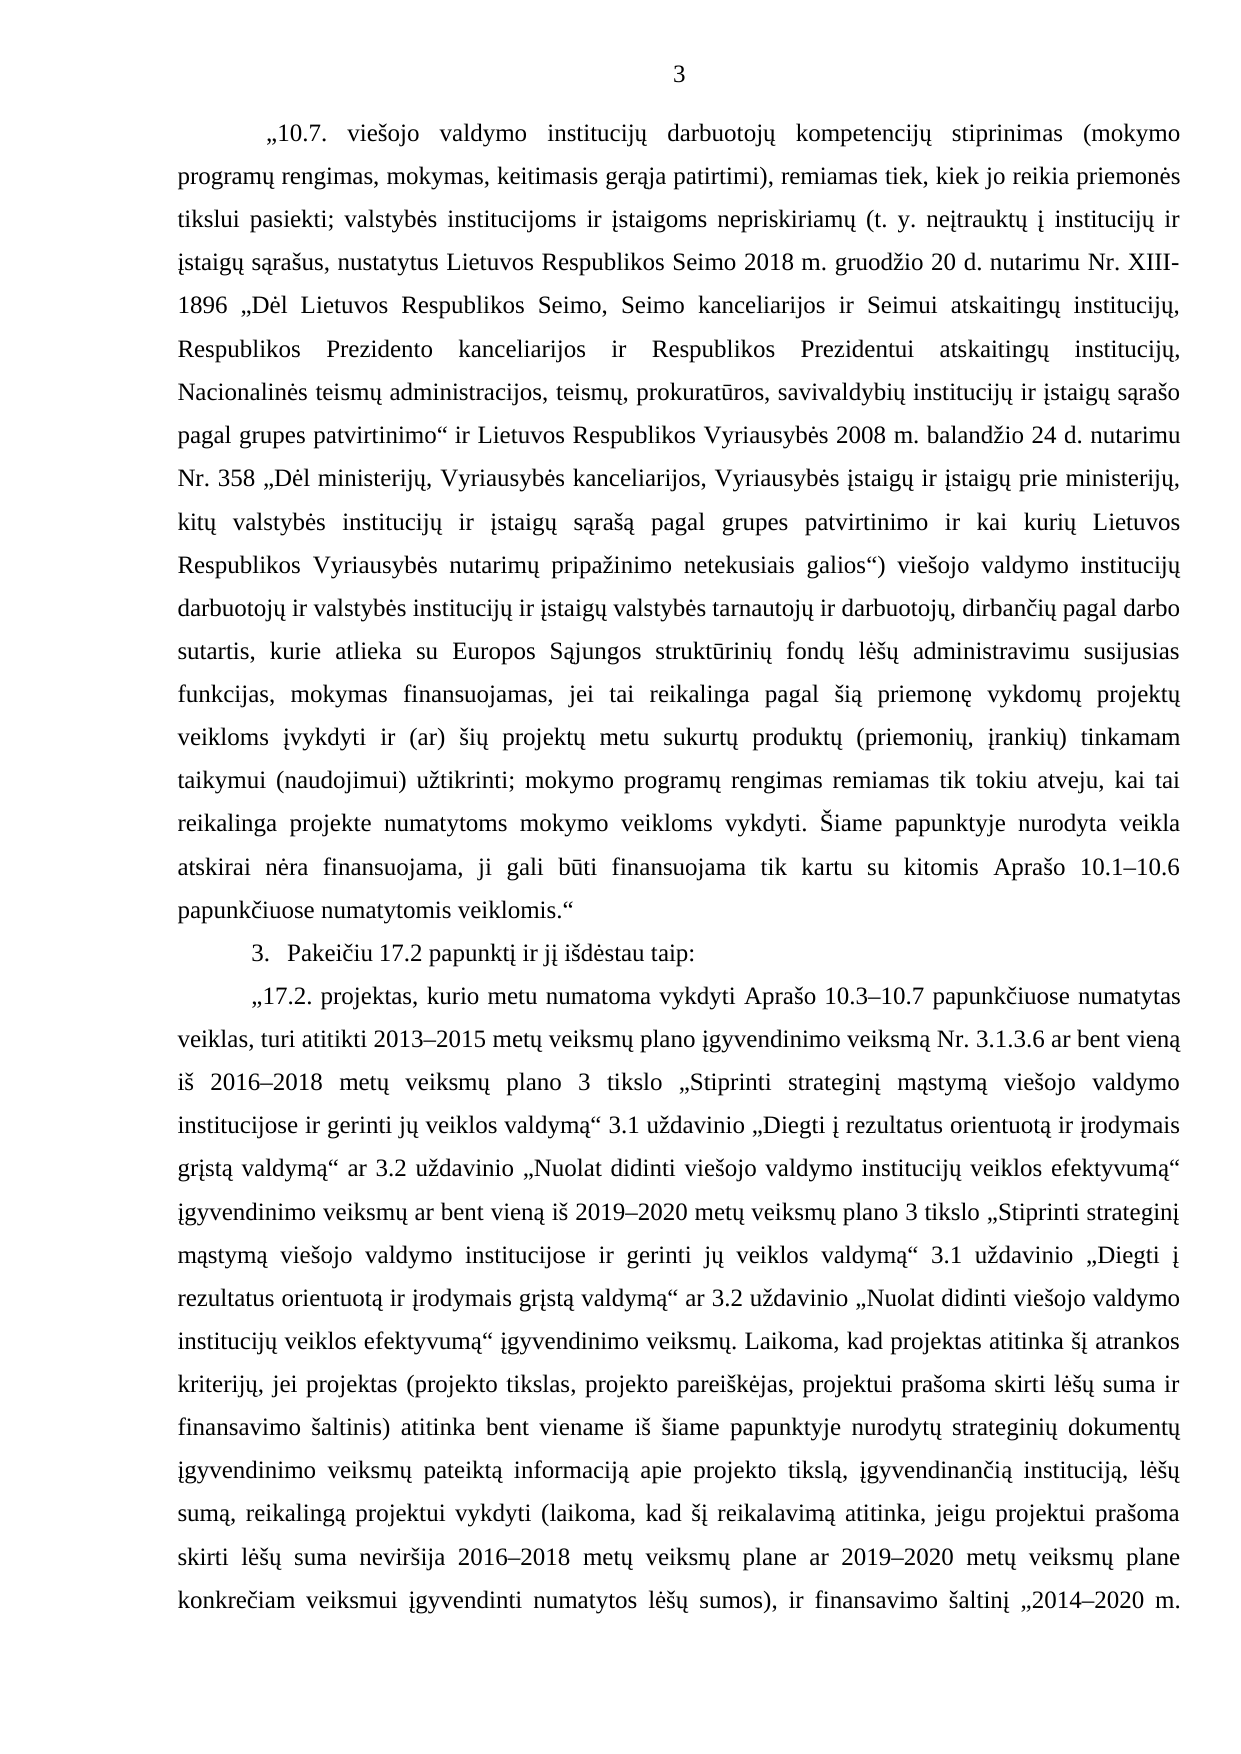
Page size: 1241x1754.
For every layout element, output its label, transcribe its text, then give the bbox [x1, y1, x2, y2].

text „17.2. projektas, kurio metu numatoma vykdyti Aprašo 10.3–10.7 papunkčiuose numatytas veiklas, turi atitikti 2013–2015 metų veiksmų plano įgyvendinimo veiksmą Nr. 3.1.3.6 ar bent vieną iš 2016–2018 metų veiksmų plano 3 tikslo „Stiprinti strateginį mąstymą viešojo valdymo institucijose ir gerinti jų veiklos valdymą“ 3.1 uždavinio „Diegti į rezultatus orientuotą ir įrodymais grįstą valdymą“ ar 3.2 uždavinio „Nuolat didinti viešojo valdymo institucijų veiklos efektyvumą“ įgyvendinimo veiksmų ar bent vieną iš 2019–2020 metų veiksmų plano 3 tikslo „Stiprinti strateginį mąstymą viešojo valdymo institucijose ir gerinti jų veiklos valdymą“ 3.1 uždavinio „Diegti į rezultatus orientuotą ir įrodymais grįstą valdymą“ ar 3.2 uždavinio „Nuolat didinti viešojo valdymo institucijų veiklos efektyvumą“ įgyvendinimo veiksmų. Laikoma, kad projektas atitinka šį atrankos kriterijų, jei projektas (projekto tikslas, projekto pareiškėjas, projektui prašoma skirti lėšų suma ir finansavimo šaltinis) atitinka bent viename iš šiame papunktyje nurodytų strateginių dokumentų įgyvendinimo veiksmų pateiktą informaciją apie projekto tikslą, įgyvendinančią instituciją, lėšų sumą, reikalingą projektui vykdyti (laikoma, kad šį reikalavimą atitinka, jeigu projektui prašoma skirti lėšų suma neviršija 2016–2018 metų veiksmų plane ar 2019–2020 metų veiksmų plane konkrečiam veiksmui įgyvendinti numatytos lėšų sumos), ir finansavimo šaltinį „2014–2020 m. [177, 981, 1181, 1613]
text „10.7. viešojo valdymo institucijų darbuotojų kompetencijų stiprinimas (mokymo programų rengimas, mokymas, keitimasis gerąja patirtimi), remiamas tiek, kiek jo reikia priemonės tikslui pasiekti; valstybės institucijoms ir įstaigoms nepriskiriamų (t. y. neįtrauktų į institucijų ir įstaigų sąrašus, nustatytus Lietuvos Respublikos Seimo 2018 m. gruodžio 20 d. nutarimu Nr. XIII-1896 „Dėl Lietuvos Respublikos Seimo, Seimo kanceliarijos ir Seimui atskaitingų institucijų, Respublikos Prezidento kanceliarijos ir Respublikos Prezidentui atskaitingų institucijų, Nacionalinės teismų administracijos, teismų, prokuratūros, savivaldybių institucijų ir įstaigų sąrašo pagal grupes patvirtinimo“ ir Lietuvos Respublikos Vyriausybės 2008 m. balandžio 24 d. nutarimu Nr. 358 „Dėl ministerijų, Vyriausybės kanceliarijos, Vyriausybės įstaigų ir įstaigų prie ministerijų, kitų valstybės institucijų ir įstaigų sąrašą pagal grupes patvirtinimo ir kai kurių Lietuvos Respublikos Vyriausybės nutarimų pripažinimo netekusiais galios“) viešojo valdymo institucijų darbuotojų ir valstybės institucijų ir įstaigų valstybės tarnautojų ir darbuotojų, dirbančių pagal darbo sutartis, kurie atlieka su Europos Sąjungos struktūrinių fondų lėšų administravimu susijusias funkcijas, mokymas finansuojamas, jei tai reikalinga pagal šią priemonę vykdomų projektų veikloms įvykdyti ir (ar) šių projektų metu sukurtų produktų (priemonių, įrankių) tinkamam taikymui (naudojimui) užtikrinti; mokymo programų rengimas remiamas tik tokiu atveju, kai tai reikalinga projekte numatytoms mokymo veikloms vykdyti. Šiame papunktyje nurodyta veikla atskirai nėra finansuojama, ji gali būti finansuojama tik kartu su kitomis Aprašo 10.1–10.6 papunkčiuose numatytomis veiklomis.“ [177, 118, 1181, 923]
text 3. Pakeičiu 17.2 papunktį ir jį išdėstau taip: [177, 938, 1181, 967]
